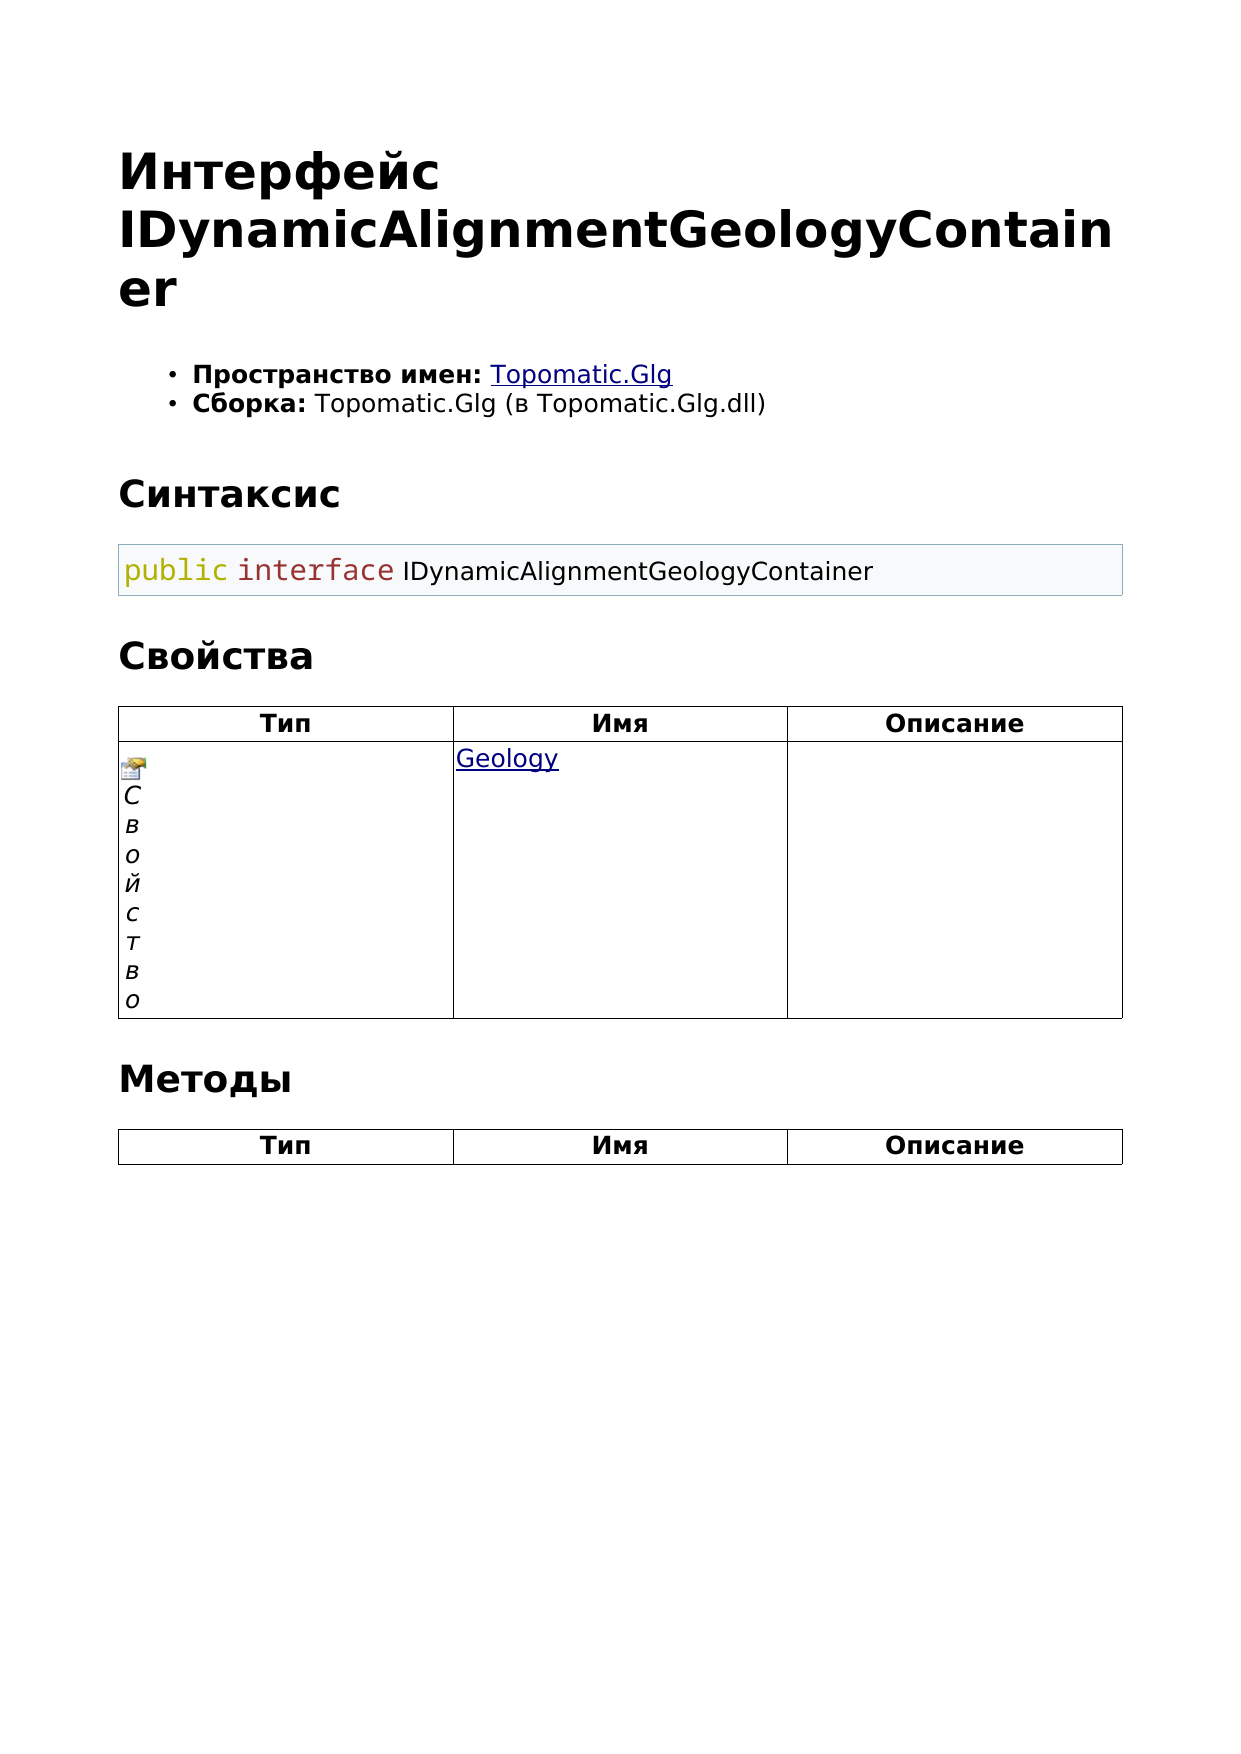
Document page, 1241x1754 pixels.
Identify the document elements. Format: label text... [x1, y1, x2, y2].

table_cell [788, 742, 1122, 1018]
subtitle Синтаксис [118, 473, 1122, 516]
table_header Имя [454, 1130, 787, 1164]
table_header Тип [119, 1130, 453, 1164]
table_cell Geology [454, 742, 787, 1018]
table_header public interface IDynamicAlignmentGeologyContainer [119, 545, 1122, 595]
list Сборка: Topomatic.Glg (в Topomatic.Glg.dll) [177, 389, 1122, 418]
table_header Описание [788, 1130, 1122, 1164]
picture [121, 756, 147, 782]
list Пространство имен: Topomatic.Glg [177, 360, 1122, 389]
table_cell [119, 742, 453, 1018]
subtitle Методы [118, 1058, 1122, 1101]
subtitle Свойства [118, 635, 1122, 678]
table_header Тип [119, 707, 453, 741]
subtitle Интерфейс IDynamicAlignmentGeologyContainer [118, 143, 1122, 318]
table_header Имя [454, 707, 787, 741]
table_header Описание [788, 707, 1122, 741]
